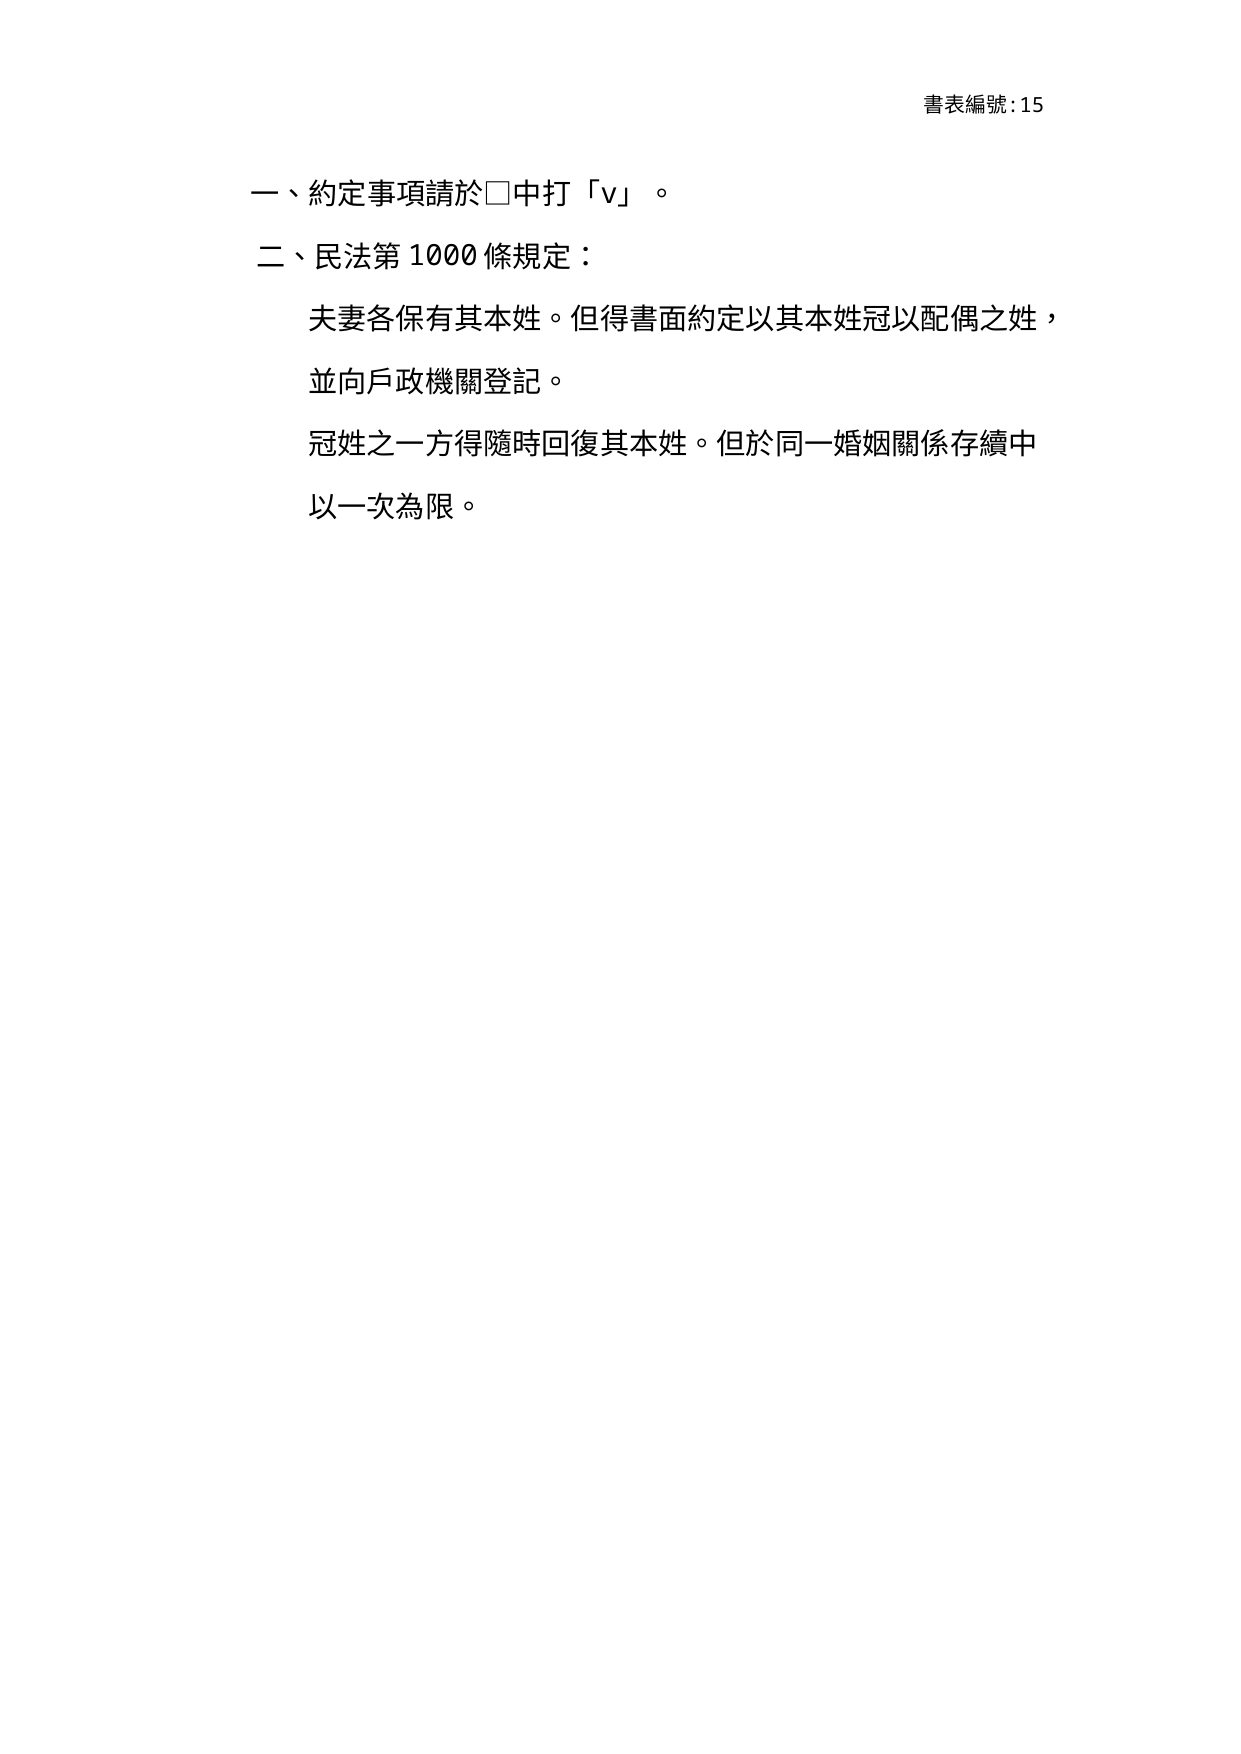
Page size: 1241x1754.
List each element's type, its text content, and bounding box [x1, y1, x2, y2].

text 冠姓之一方得隨時回復其本姓。但於同一婚姻關係存續中以一次為限。 [308, 400, 1053, 525]
text 二、民法第1000條規定： [221, 213, 1053, 275]
text 夫妻各保有其本姓。但得書面約定以其本姓冠以配偶之姓，並向戶政機關登記。 [308, 275, 1053, 400]
text 一、約定事項請於□中打「v」。 [221, 150, 1053, 213]
